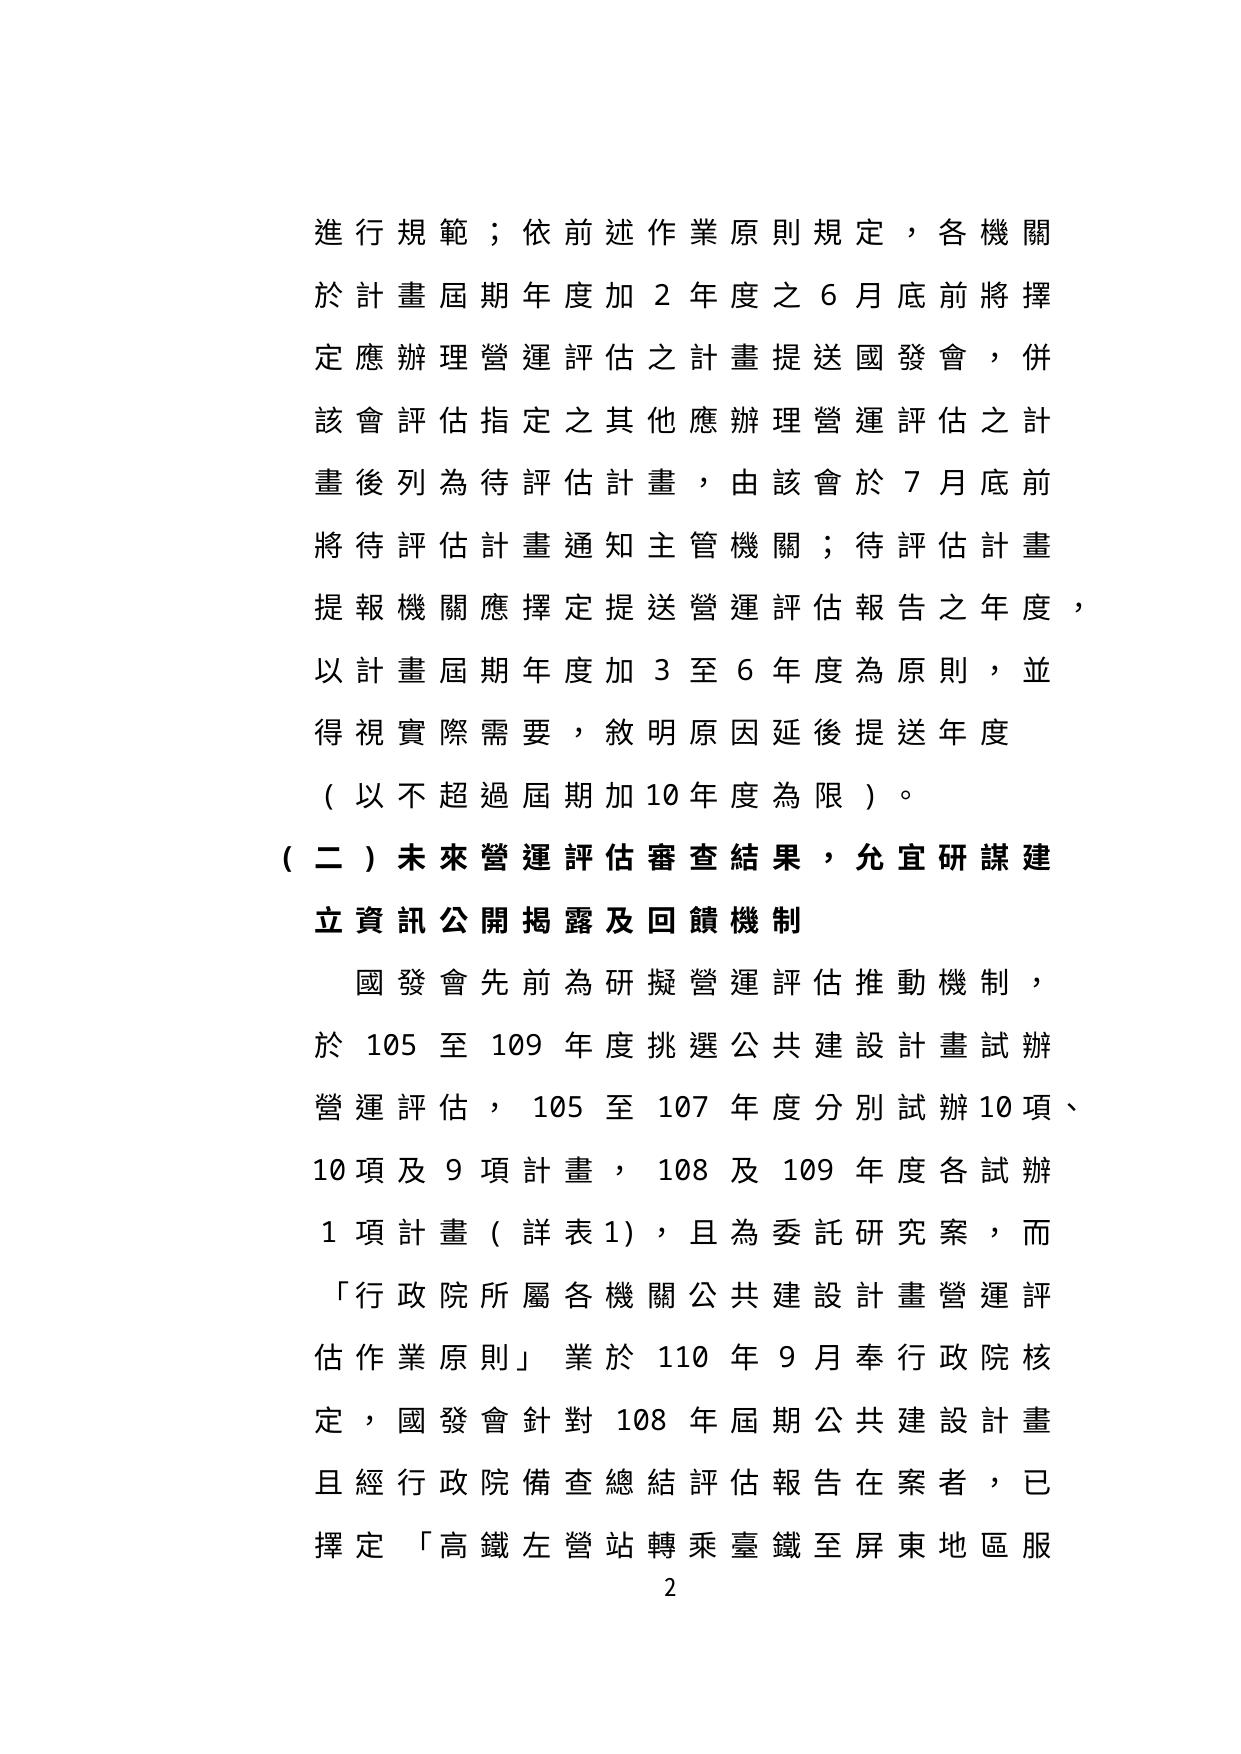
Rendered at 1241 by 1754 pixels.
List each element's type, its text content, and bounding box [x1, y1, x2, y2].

text 「行政院所屬各機關中長程個案計畫編審要點」於107年10月修正，將公共建設計畫之營運評估納入規範，且為回饋至計畫審議及預算先期作業階段，規範國發會適時辦理各項評估之複評。國發會並於110年9月訂定「行政院所屬各機關公共建設計畫營運評估作業原則」，就擇定評估原則、提報評估及審查核定機關、報告格式、辦理流程及時程、續辦評估作業等進行規範；依前述作業原則規定，各機關於計畫屆期年度加2年度之6月底前將擇定應辦理營運評估之計畫提送國發會，併該會評估指定之其他應辦理營運評估之計畫後列為待評估計畫，由該會於7月底前將待評估計畫通知主管機關；待評估計畫提報機關應擇定提送營運評估報告之年度，以計畫屆期年度加3至6年度為原則，並得視實際需要，敘明原因延後提送年度(以不超過屆期加10年度為限)。 [271, 189, 1058, 814]
text (二)未來營運評估審查結果，允宜研謀建立資訊公開揭露及回饋機制 [242, 814, 1058, 939]
text 國發會先前為研擬營運評估推動機制，於105至109年度挑選公共建設計畫試辦營運評估，105至107年度分別試辦10項、10項及9項計畫，108及109年度各試辦1項計畫(詳表1)，且為委託研究案，而「行政院所屬各機關公共建設計畫營運評估作業原則」業於110年9月奉行政院核定，國發會針對108年屆期公共建設計畫且經行政院備查總結評估報告在案者，已擇定「高鐵左營站轉乘臺鐵至屏東地區服務優化計畫」等9項計畫(詳表2)應辦理營運評估，各主管機關已於111年審核後上傳營運評估規劃書，敘明計畫擬辦營運評估年期及指標，並於評估年期終期之次一年度提送營運評估報告；另109年屆期公共建設計畫亦已擇定「大林電廠更新改建計畫」等7項計畫(詳表2)應辦理營運評估。 [271, 939, 1058, 1564]
